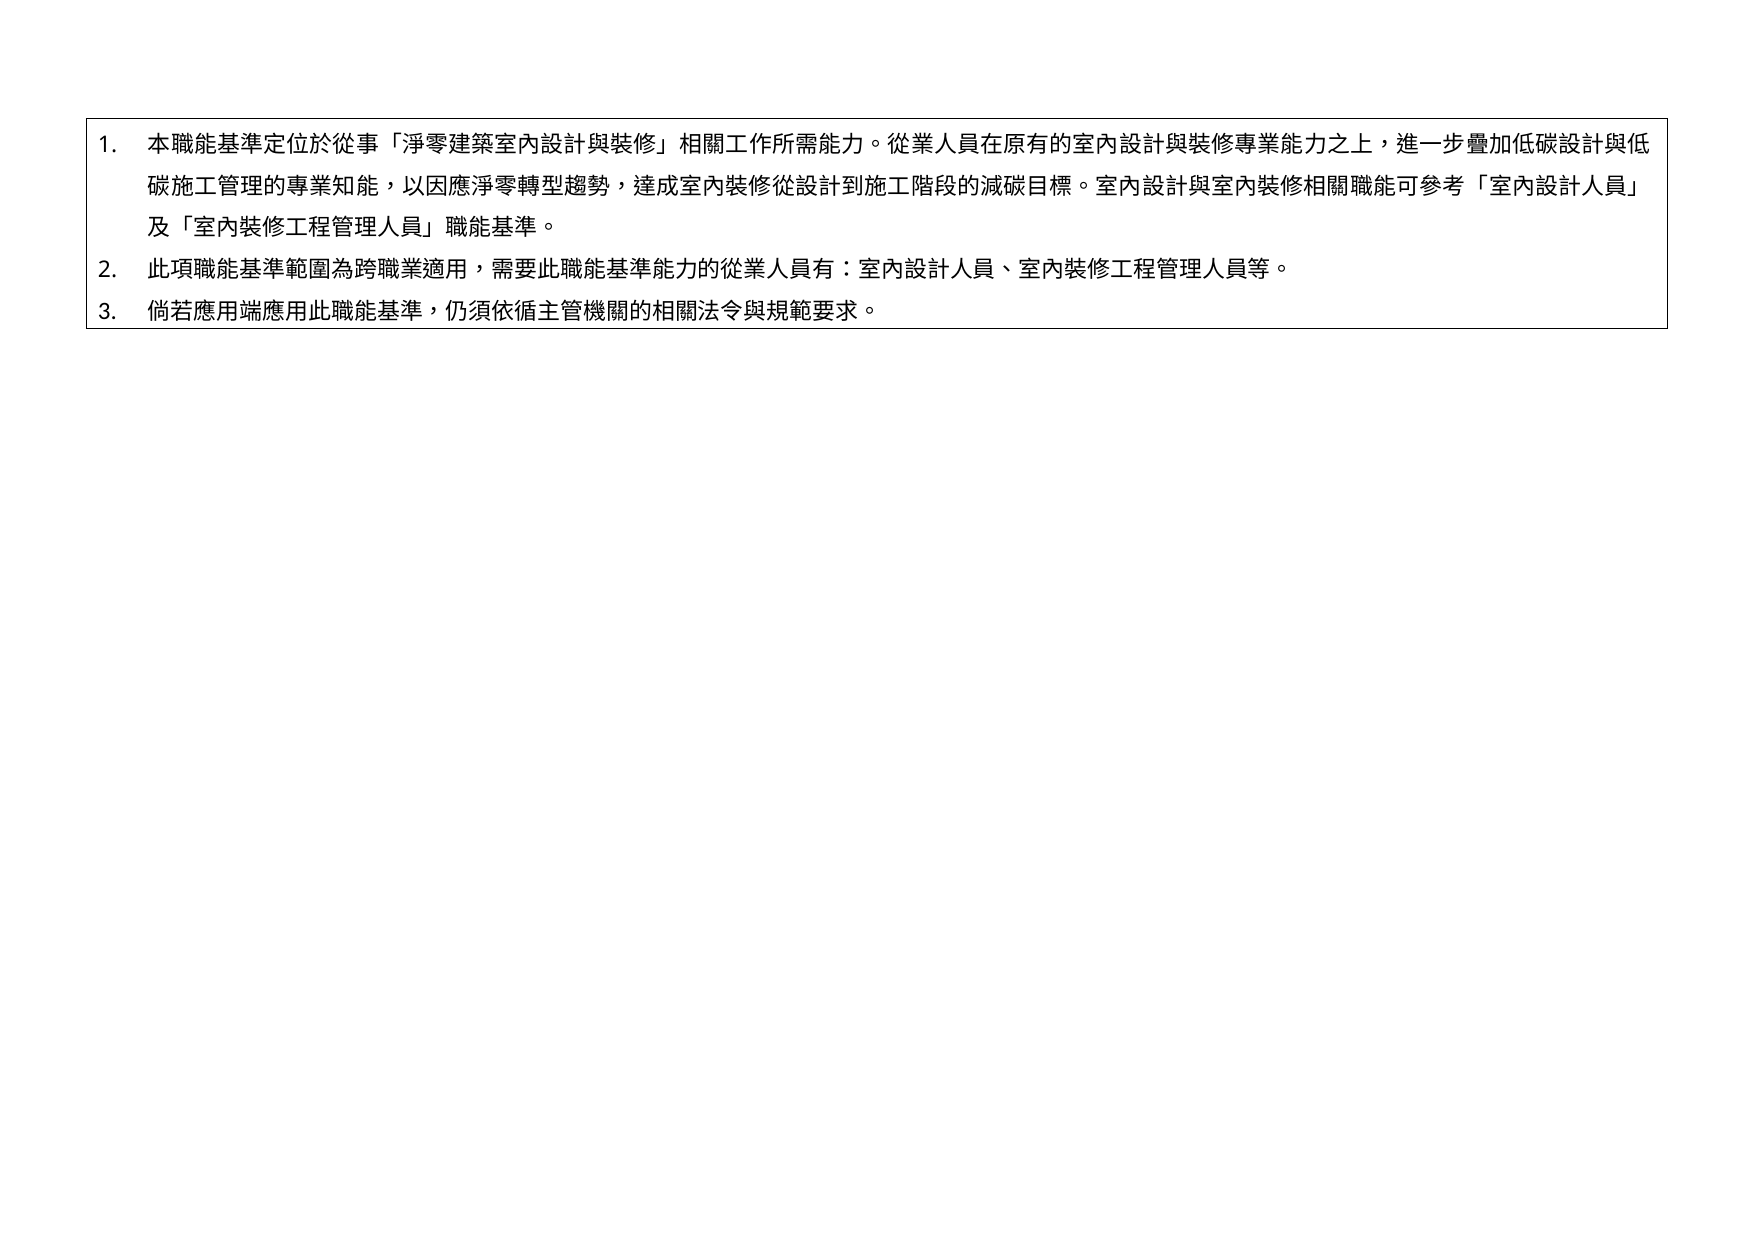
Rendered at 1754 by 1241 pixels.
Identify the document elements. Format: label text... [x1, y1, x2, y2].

table_cell 使用說明： 本職能基準定位於從事「淨零建築室內設計與裝修」相關工作所需能力。從業人員在原有的室內設計與裝修專業能力之上，進一步疊加低碳設計與低碳施工管理的專業知能，以因應淨零轉型趨勢，達成室內裝修從設計到施工階段的減碳目標。室內設計與室內裝修相關職能可參考「室內設計人員」及「室內裝修工程管理人員」職能基準。 此項職能基準範圍為跨職業適用，需要此職能基準能力的從業人員有：室內設計人員、室內裝修工程管理人員等。 倘若應用端應用此職能基準，仍須依循主管機關的相關法令與規範要求。 [87, 119, 1667, 327]
